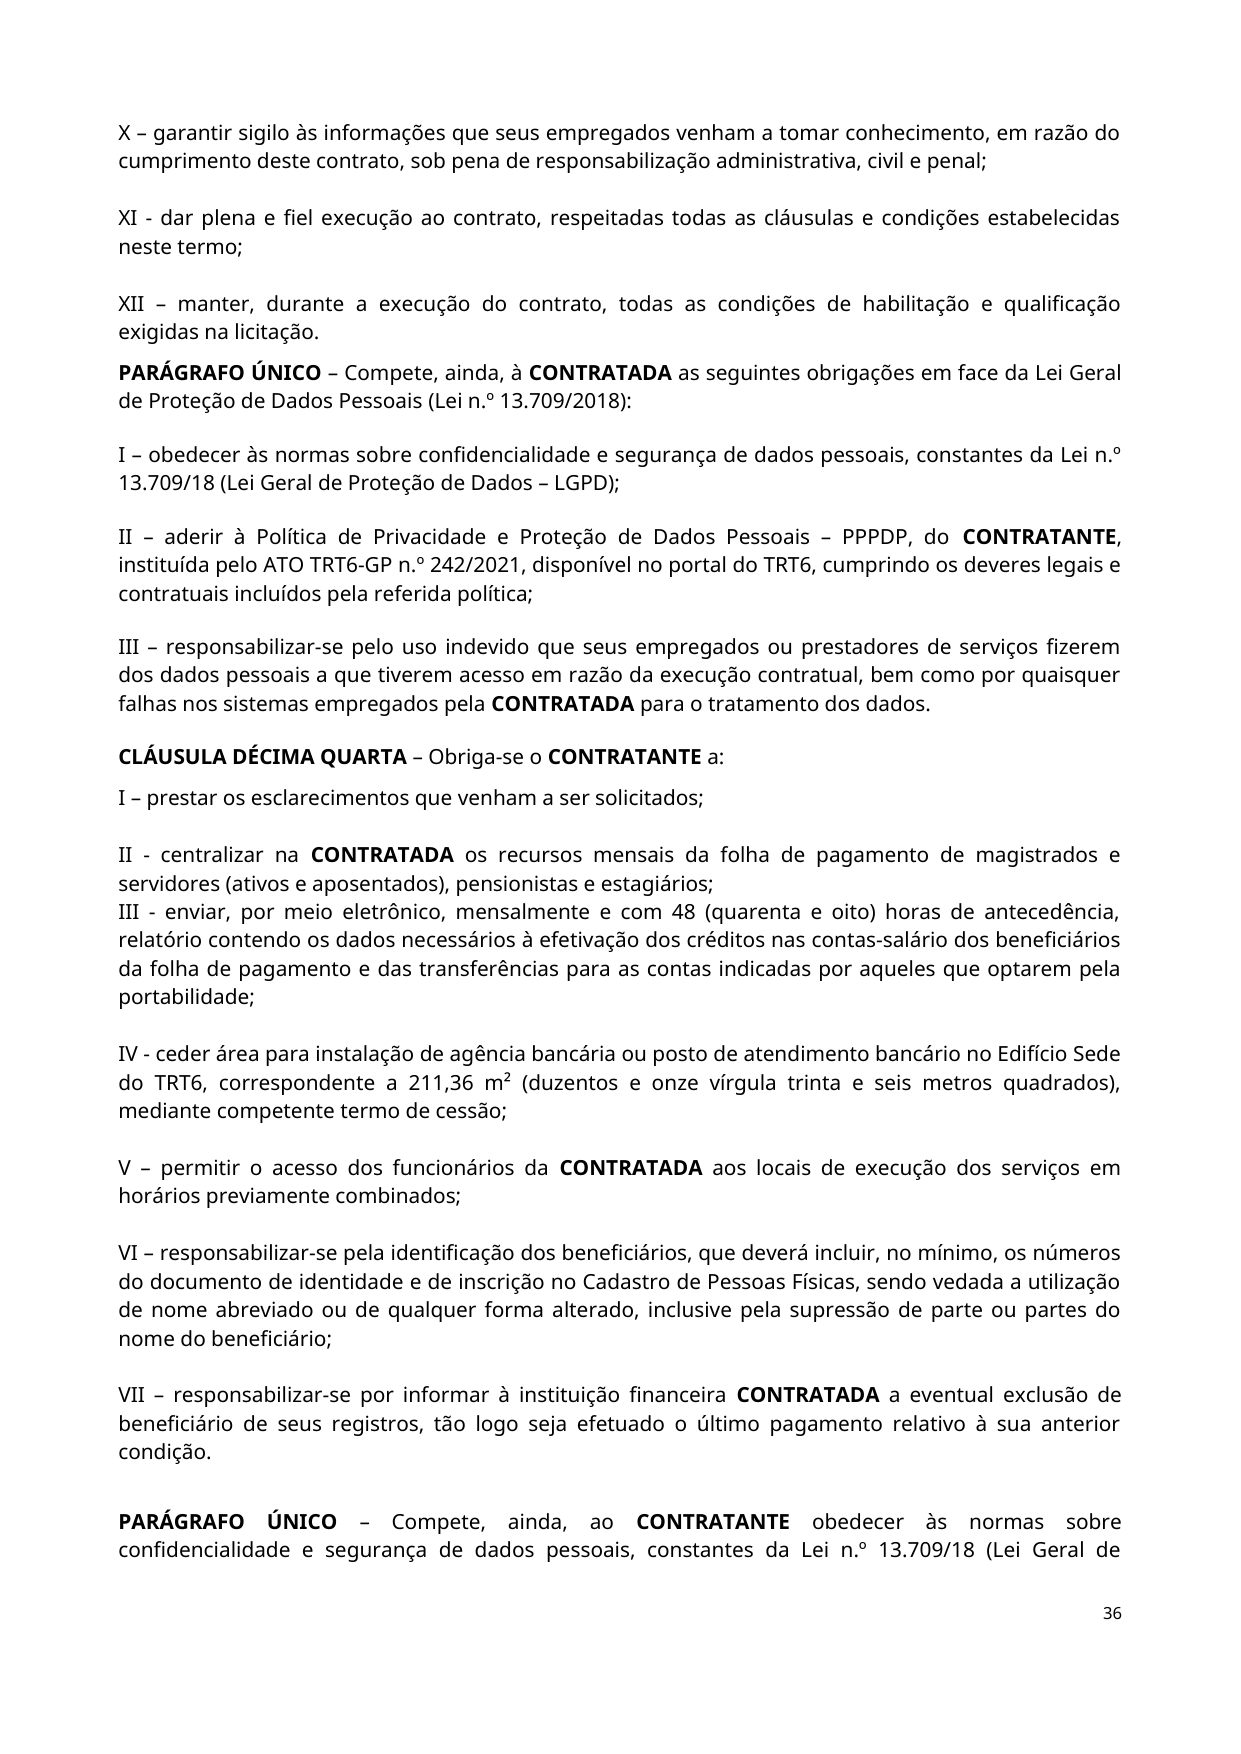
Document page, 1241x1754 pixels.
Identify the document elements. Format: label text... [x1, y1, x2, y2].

text VI – responsabilizar-se pela identificação dos beneficiários, que deverá incluir, no mínimo, os números do documento de identidade e de inscrição no Cadastro de Pessoas Físicas, sendo vedada a utilização de nome abreviado ou de qualquer forma alterado, inclusive pela supressão de parte ou partes do nome do beneficiário; [118, 1238, 1122, 1352]
text PARÁGRAFO ÚNICO – Compete, ainda, ao CONTRATANTE obedecer às normas sobre confidencialidade e segurança de dados pessoais, constantes da Lei n.º 13.709/18 (Lei Geral de [118, 1507, 1122, 1564]
text XI - dar plena e fiel execução ao contrato, respeitadas todas as cláusulas e condições estabelecidas neste termo; [118, 203, 1122, 260]
text V – permitir o acesso dos funcionários da CONTRATADA aos locais de execução dos serviços em horários previamente combinados; [118, 1153, 1122, 1210]
text X – garantir sigilo às informações que seus empregados venham a tomar conhecimento, em razão do cumprimento deste contrato, sob pena de responsabilização administrativa, civil e penal; [118, 118, 1122, 175]
text III - enviar, por meio eletrônico, mensalmente e com 48 (quarenta e oito) horas de antecedência, relatório contendo os dados necessários à efetivação dos créditos nas contas-salário dos beneficiários da folha de pagamento e das transferências para as contas indicadas por aqueles que optarem pela portabilidade; [118, 897, 1122, 1011]
text CLÁUSULA DÉCIMA QUARTA – Obriga-se o CONTRATANTE a: [118, 742, 1122, 771]
text I – prestar os esclarecimentos que venham a ser solicitados; [118, 783, 1122, 812]
text PARÁGRAFO ÚNICO – Compete, ainda, à CONTRATADA as seguintes obrigações em face da Lei Geral de Proteção de Dados Pessoais (Lei n.º 13.709/2018): [118, 358, 1122, 415]
text I – obedecer às normas sobre confidencialidade e segurança de dados pessoais, constantes da Lei n.º 13.709/18 (Lei Geral de Proteção de Dados – LGPD); [118, 440, 1122, 497]
text IV - ceder área para instalação de agência bancária ou posto de atendimento bancário no Edifício Sede do TRT6, correspondente a 211,36 m² (duzentos e onze vírgula trinta e seis metros quadrados), mediante competente termo de cessão; [118, 1039, 1122, 1125]
text III – responsabilizar-se pelo uso indevido que seus empregados ou prestadores de serviços fizerem dos dados pessoais a que tiverem acesso em razão da execução contratual, bem como por quaisquer falhas nos sistemas empregados pela CONTRATADA para o tratamento dos dados. [118, 632, 1122, 717]
text II - centralizar na CONTRATADA os recursos mensais da folha de pagamento de magistrados e servidores (ativos e aposentados), pensionistas e estagiários; [118, 840, 1122, 897]
text XII – manter, durante a execução do contrato, todas as condições de habilitação e qualificação exigidas na licitação. [118, 289, 1122, 346]
text VII – responsabilizar-se por informar à instituição financeira CONTRATADA a eventual exclusão de beneficiário de seus registros, tão logo seja efetuado o último pagamento relativo à sua anterior condição. [118, 1381, 1122, 1466]
text II – aderir à Política de Privacidade e Proteção de Dados Pessoais – PPPDP, do CONTRATANTE, instituída pelo ATO TRT6-GP n.º 242/2021, disponível no portal do TRT6, cumprindo os deveres legais e contratuais incluídos pela referida política; [118, 522, 1122, 607]
